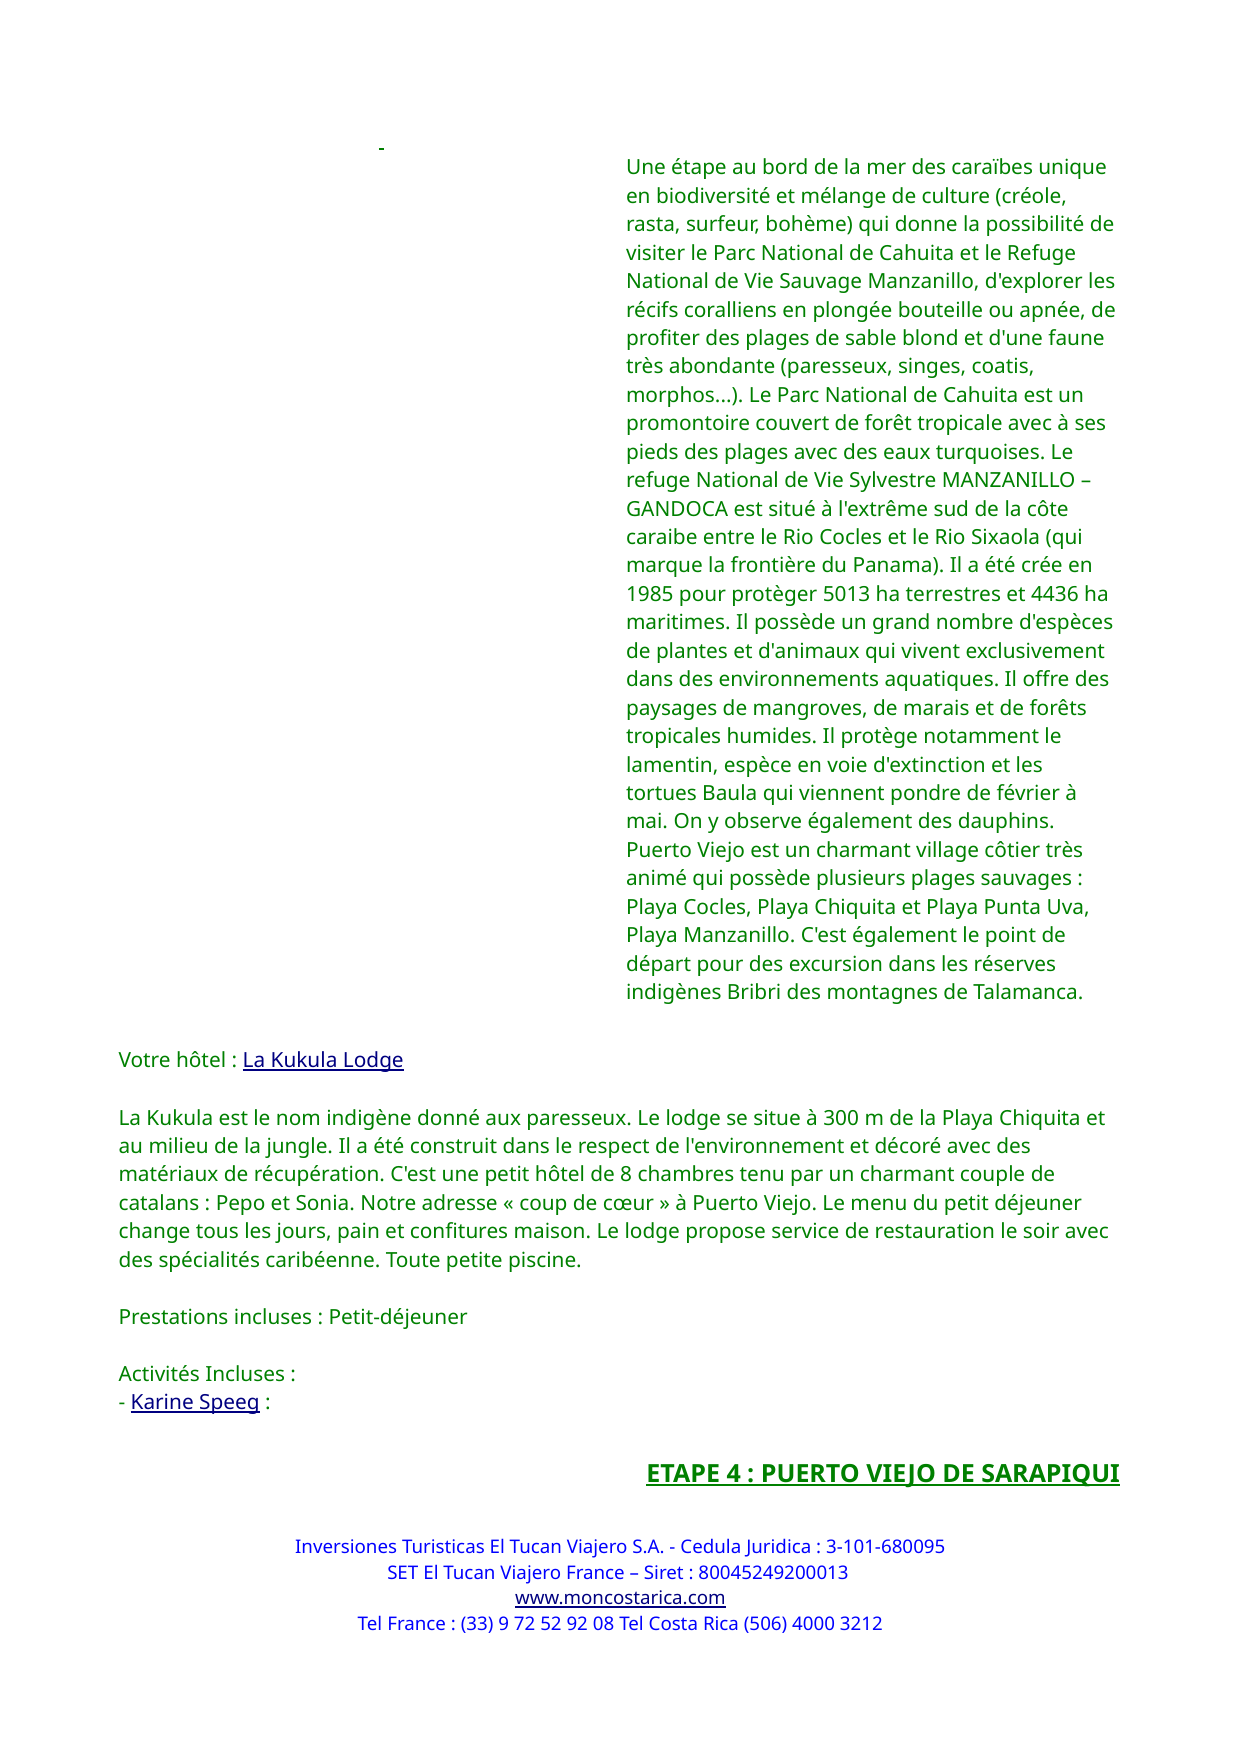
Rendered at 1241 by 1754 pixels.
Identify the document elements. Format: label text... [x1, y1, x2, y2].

table_header ETAPE 3 : PUERTO VIEJO DE TALAMANCA du 25/03/2019 au 28/03/2019 - 3 nuits Une étape au bord de la mer des caraïbes unique en biodiversité et mélange de culture (créole, rasta, surfeur, bohème) qui donne la possibilité de visiter le Parc National de Cahuita et le Refuge National de Vie Sauvage Manzanillo, d'explorer les récifs coralliens en plongée bouteille ou apnée, de profiter des plages de sable blond et d'une faune très abondante (paresseux, singes, coatis, morphos...). Le Parc National de Cahuita est un promontoire couvert de forêt tropicale avec à ses pieds des plages avec des eaux turquoises. Le refuge National de Vie Sylvestre MANZANILLO – GANDOCA est situé à l'extrême sud de la côte caraibe entre le Rio Cocles et le Rio Sixaola (qui marque la frontière du Panama). Il a été crée en 1985 pour protèger 5013 ha terrestres et 4436 ha maritimes. Il possède un grand nombre d'espèces de plantes et d'animaux qui vivent exclusivement dans des environnements aquatiques. Il offre des paysages de mangroves, de marais et de forêts tropicales humides. Il protège notamment le lamentin, espèce en voie d'extinction et les tortues Baula qui viennent pondre de février à mai. On y observe également des dauphins. Puerto Viejo est un charmant village côtier très animé qui possède plusieurs plages sauvages : Playa Cocles, Playa Chiquita et Playa Punta Uva, Playa Manzanillo. C'est également le point de départ pour des excursion dans les réserves indigènes Bribri des montagnes de Talamanca. [620, 118, 1122, 1011]
table_header [118, 118, 620, 1011]
text Prestations incluses : Petit-déjeuner [118, 1302, 1122, 1330]
table_header [118, 1450, 620, 1495]
text - Karine Speeg : [118, 1387, 1122, 1416]
text La Kukula est le nom indigène donné aux paresseux. Le lodge se situe à 300 m de la Playa Chiquita et au milieu de la jungle. Il a été construit dans le respect de l'environnement et décoré avec des matériaux de récupération. C'est une petit hôtel de 8 chambres tenu par un charmant couple de catalans : Pepo et Sonia. Notre adresse « coup de cœur » à Puerto Viejo. Le menu du petit déjeuner change tous les jours, pain et confitures maison. Le lodge propose service de restauration le soir avec des spécialités caribéenne. Toute petite piscine. [118, 1103, 1122, 1273]
text Activités Incluses : [118, 1359, 1122, 1387]
text Votre hôtel : La Kukula Lodge [118, 1045, 1122, 1074]
table_header ETAPE 4 : PUERTO VIEJO DE SARAPIQUI [620, 1450, 1122, 1495]
